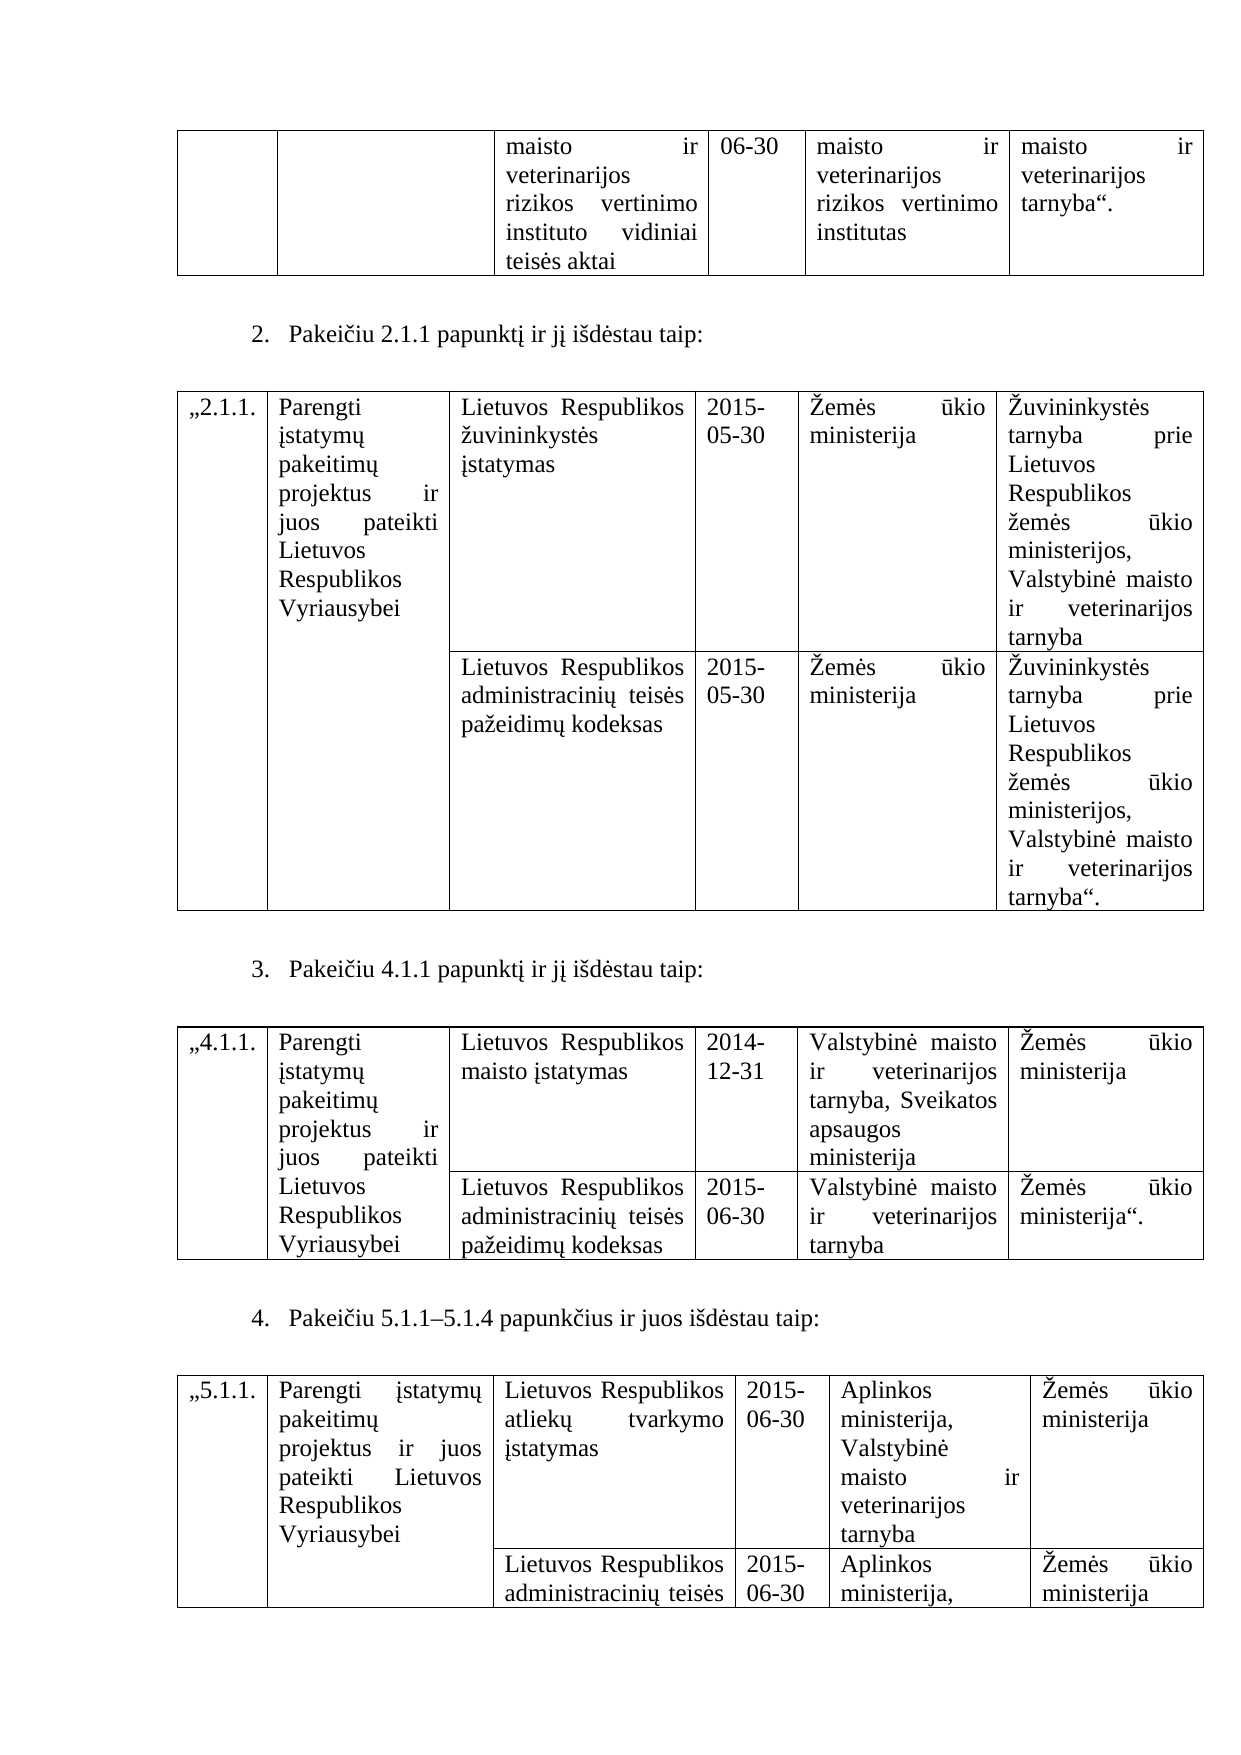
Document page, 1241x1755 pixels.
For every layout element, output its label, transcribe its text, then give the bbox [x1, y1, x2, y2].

table_header „5.1.1. [178, 1376, 267, 1607]
table_cell Žuvininkystės tarnyba prie Lietuvos Respublikos žemės ūkio ministerijos, Valstybinė maisto ir veterinarijos tarnyba“. [997, 652, 1203, 910]
table_cell Lietuvos Respublikos administracinių teisės [494, 1549, 735, 1607]
table_cell 2015-06-30 [696, 1172, 797, 1258]
table_header Žemės ūkio ministerija [1031, 1376, 1203, 1548]
table_cell Žemės ūkio ministerija“. [1009, 1172, 1203, 1258]
text 4. Pakeičiu 5.1.1–5.1.4 papunkčius ir juos išdėstau taip: [251, 1303, 1181, 1331]
table_header Žuvininkystės tarnyba prie Lietuvos Respublikos žemės ūkio ministerijos, Valstybinė maisto ir veterinarijos tarnyba [997, 392, 1203, 651]
table_header Parengti įstatymų pakeitimų projektus ir juos pateikti Lietuvos Respublikos Vyriausybei [268, 1376, 493, 1607]
table_cell Valstybinė maisto ir veterinarijos tarnyba [798, 1172, 1008, 1258]
table_header Žemės ūkio ministerija [799, 392, 996, 651]
table_cell Žemės ūkio ministerija [799, 652, 996, 910]
table_cell 2015-06-30 [736, 1549, 829, 1607]
table_header Žemės ūkio ministerija [1009, 1028, 1203, 1171]
table_cell Lietuvos Respublikos administracinių teisės pažeidimų kodeksas [450, 652, 695, 910]
table_header 2014-12-31 [696, 1028, 797, 1171]
table_header Parengti įstatymų pakeitimų projektus ir juos pateikti Lietuvos Respublikos Vyriausybei [268, 392, 449, 910]
table_cell maisto ir veterinarijos rizikos vertinimo instituto vidiniai teisės aktai [495, 131, 708, 275]
table_header [178, 131, 277, 275]
table_header Parengti įstatymų pakeitimų projektus ir juos pateikti Lietuvos Respublikos Vyriausybei [268, 1028, 449, 1258]
table_header Lietuvos Respublikos žuvininkystės įstatymas [450, 392, 695, 651]
text 2. Pakeičiu 2.1.1 papunktį ir jį išdėstau taip: [251, 319, 1181, 348]
table_header Lietuvos Respublikos atliekų tvarkymo įstatymas [494, 1376, 735, 1548]
table_cell Žemės ūkio ministerija [1031, 1549, 1203, 1607]
table_header „4.1.1. [178, 1028, 267, 1258]
table_header „2.1.1. [178, 392, 267, 910]
table_cell maisto ir veterinarijos rizikos vertinimo institutas [806, 131, 1009, 275]
table_header 2015-06-30 [736, 1376, 829, 1548]
table_cell 06-30 [709, 131, 805, 275]
table_cell maisto ir veterinarijos tarnyba“. [1010, 131, 1203, 275]
table_header Aplinkos ministerija, Valstybinė maisto ir veterinarijos tarnyba [830, 1376, 1030, 1548]
table_header Valstybinė maisto ir veterinarijos tarnyba, Sveikatos apsaugos ministerija [798, 1028, 1008, 1171]
table_cell Lietuvos Respublikos administracinių teisės pažeidimų kodeksas [450, 1172, 695, 1258]
table_header Lietuvos Respublikos maisto įstatymas [450, 1028, 695, 1171]
table_header 2015-05-30 [696, 392, 798, 651]
text 3. Pakeičiu 4.1.1 papunktį ir jį išdėstau taip: [251, 954, 1181, 983]
table_header [278, 131, 494, 275]
table_cell Aplinkos ministerija, [830, 1549, 1030, 1607]
table_cell 2015-05-30 [696, 652, 798, 910]
